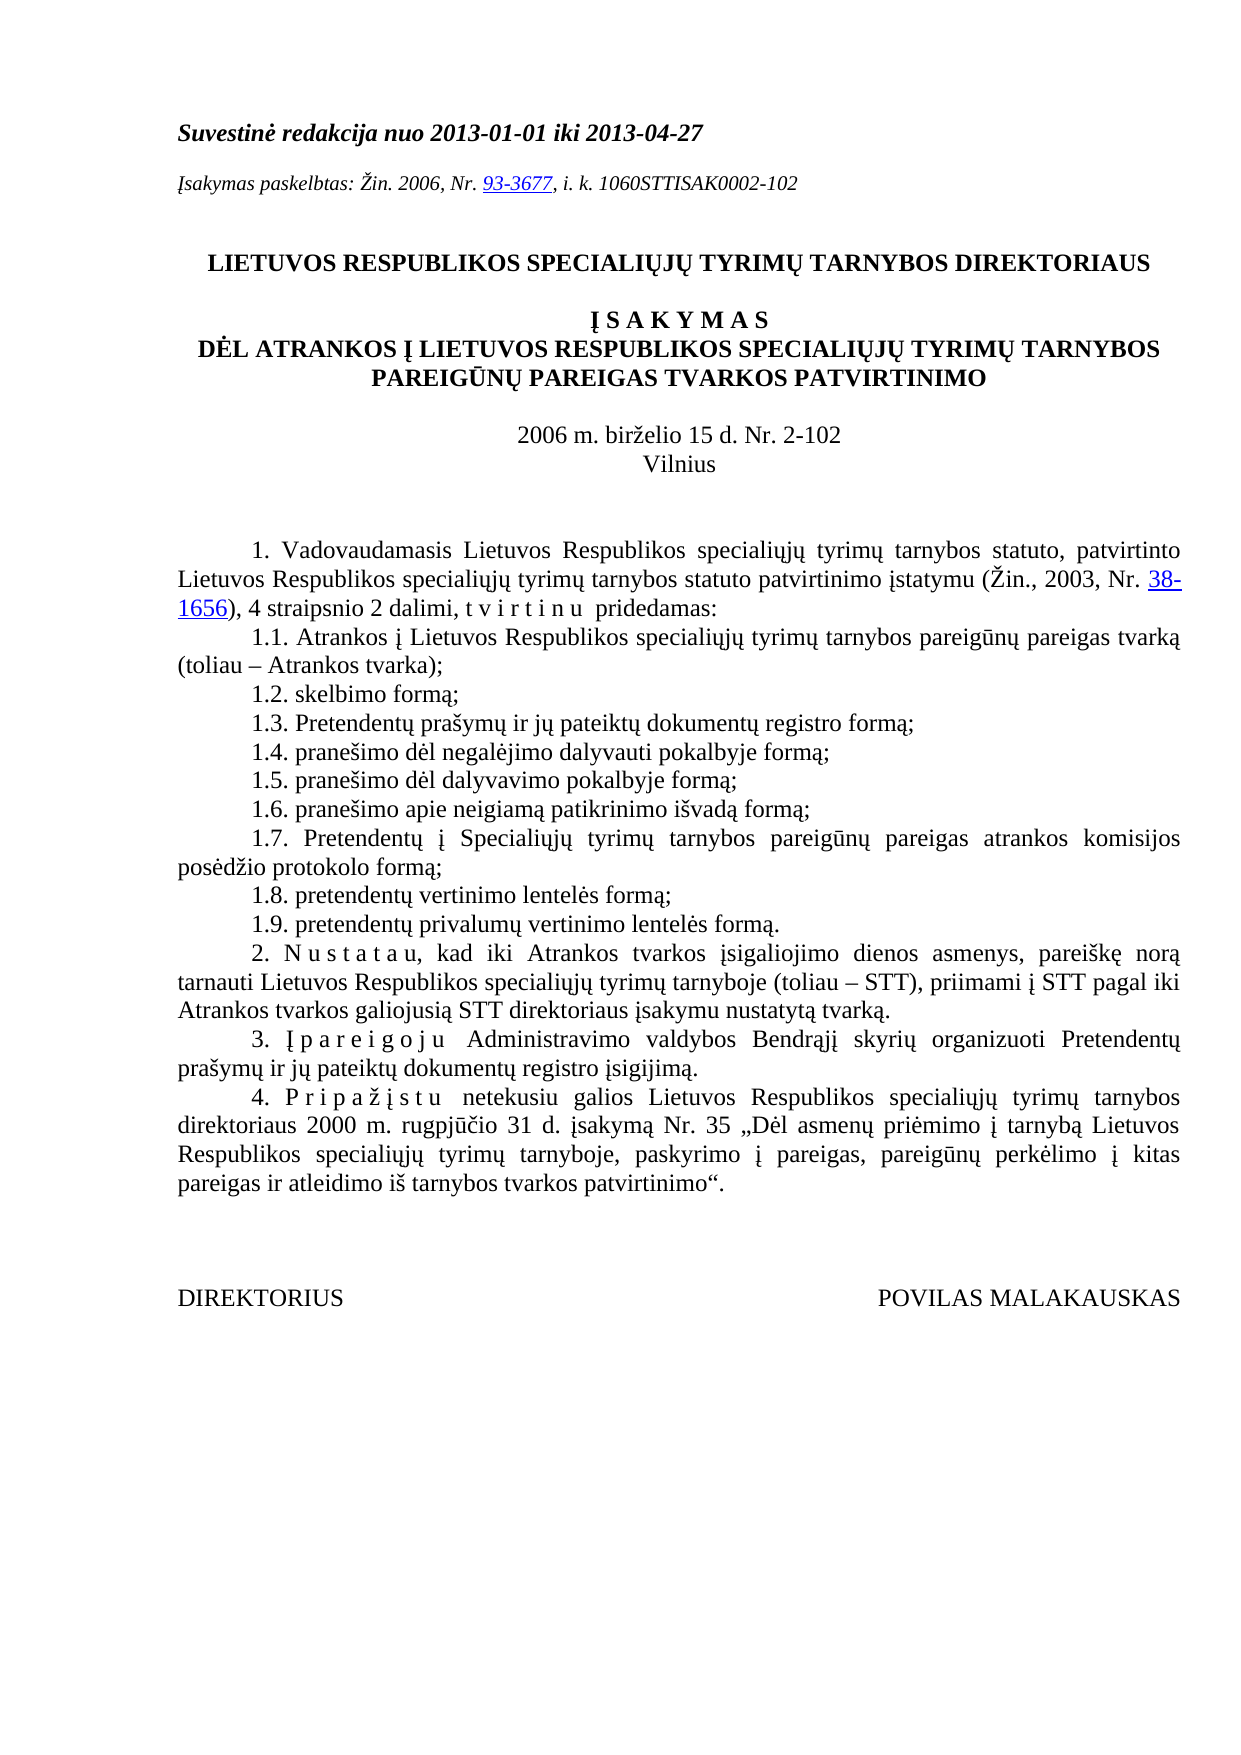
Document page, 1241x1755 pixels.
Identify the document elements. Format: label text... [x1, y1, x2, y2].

text 1.2. skelbimo formą; [177, 679, 1181, 708]
text LIETUVOS RESPUBLIKOS SPECIALIŲJŲ TYRIMŲ TARNYBOS DIREKTORIAUS [177, 248, 1181, 277]
text Įsakymas paskelbtas: Žin. 2006, Nr. 93-3677, i. k. 1060STTISAK0002-102 [177, 171, 1181, 195]
text 1.5. pranešimo dėl dalyvavimo pokalbyje formą; [177, 765, 1181, 794]
text 1.9. pretendentų privalumų vertinimo lentelės formą. [177, 909, 1181, 938]
text 1.3. Pretendentų prašymų ir jų pateiktų dokumentų registro formą; [177, 708, 1181, 737]
text 3. Įpareigoju Administravimo valdybos Bendrąjį skyrių organizuoti Pretendentų prašymų ir jų pateiktų dokumentų registro įsigijimą. [177, 1024, 1181, 1082]
text 1.8. pretendentų vertinimo lentelės formą; [177, 880, 1181, 909]
text DIREKTORIUS POVILAS MALAKAUSKAS [177, 1283, 1181, 1312]
text 2006 m. birželio 15 d. Nr. 2-102 [177, 420, 1181, 449]
text 1.7. Pretendentų į Specialiųjų tyrimų tarnybos pareigūnų pareigas atrankos komisijos posėdžio protokolo formą; [177, 823, 1181, 880]
text 1.6. pranešimo apie neigiamą patikrinimo išvadą formą; [177, 794, 1181, 823]
text DĖL ATRANKOS Į LIETUVOS RESPUBLIKOS SPECIALIŲJŲ TYRIMŲ TARNYBOS PAREIGŪNŲ PAREIGAS TVARKOS PATVIRTINIMO [177, 334, 1181, 392]
text Į S A K Y M A S [177, 305, 1181, 334]
text Vilnius [177, 449, 1181, 478]
text 1.1. Atrankos į Lietuvos Respublikos specialiųjų tyrimų tarnybos pareigūnų pareigas tvarką (toliau – Atrankos tvarka); [177, 622, 1181, 679]
text 2. Nustatau, kad iki Atrankos tvarkos įsigaliojimo dienos asmenys, pareiškę norą tarnauti Lietuvos Respublikos specialiųjų tyrimų tarnyboje (toliau – STT), priimami į STT pagal iki Atrankos tvarkos galiojusią STT direktoriaus įsakymu nustatytą tvarką. [177, 938, 1181, 1024]
text 4. Pripažįstu netekusiu galios Lietuvos Respublikos specialiųjų tyrimų tarnybos direktoriaus 2000 m. rugpjūčio 31 d. įsakymą Nr. 35 „Dėl asmenų priėmimo į tarnybą Lietuvos Respublikos specialiųjų tyrimų tarnyboje, paskyrimo į pareigas, pareigūnų perkėlimo į kitas pareigas ir atleidimo iš tarnybos tvarkos patvirtinimo“. [177, 1082, 1181, 1197]
text 1. Vadovaudamasis Lietuvos Respublikos specialiųjų tyrimų tarnybos statuto, patvirtinto Lietuvos Respublikos specialiųjų tyrimų tarnybos statuto patvirtinimo įstatymu (Žin., 2003, Nr. 38-1656), 4 straipsnio 2 dalimi, tvirtinu pridedamas: [177, 535, 1181, 622]
text Suvestinė redakcija nuo 2013-01-01 iki 2013-04-27 [177, 118, 1181, 147]
text 1.4. pranešimo dėl negalėjimo dalyvauti pokalbyje formą; [177, 737, 1181, 765]
